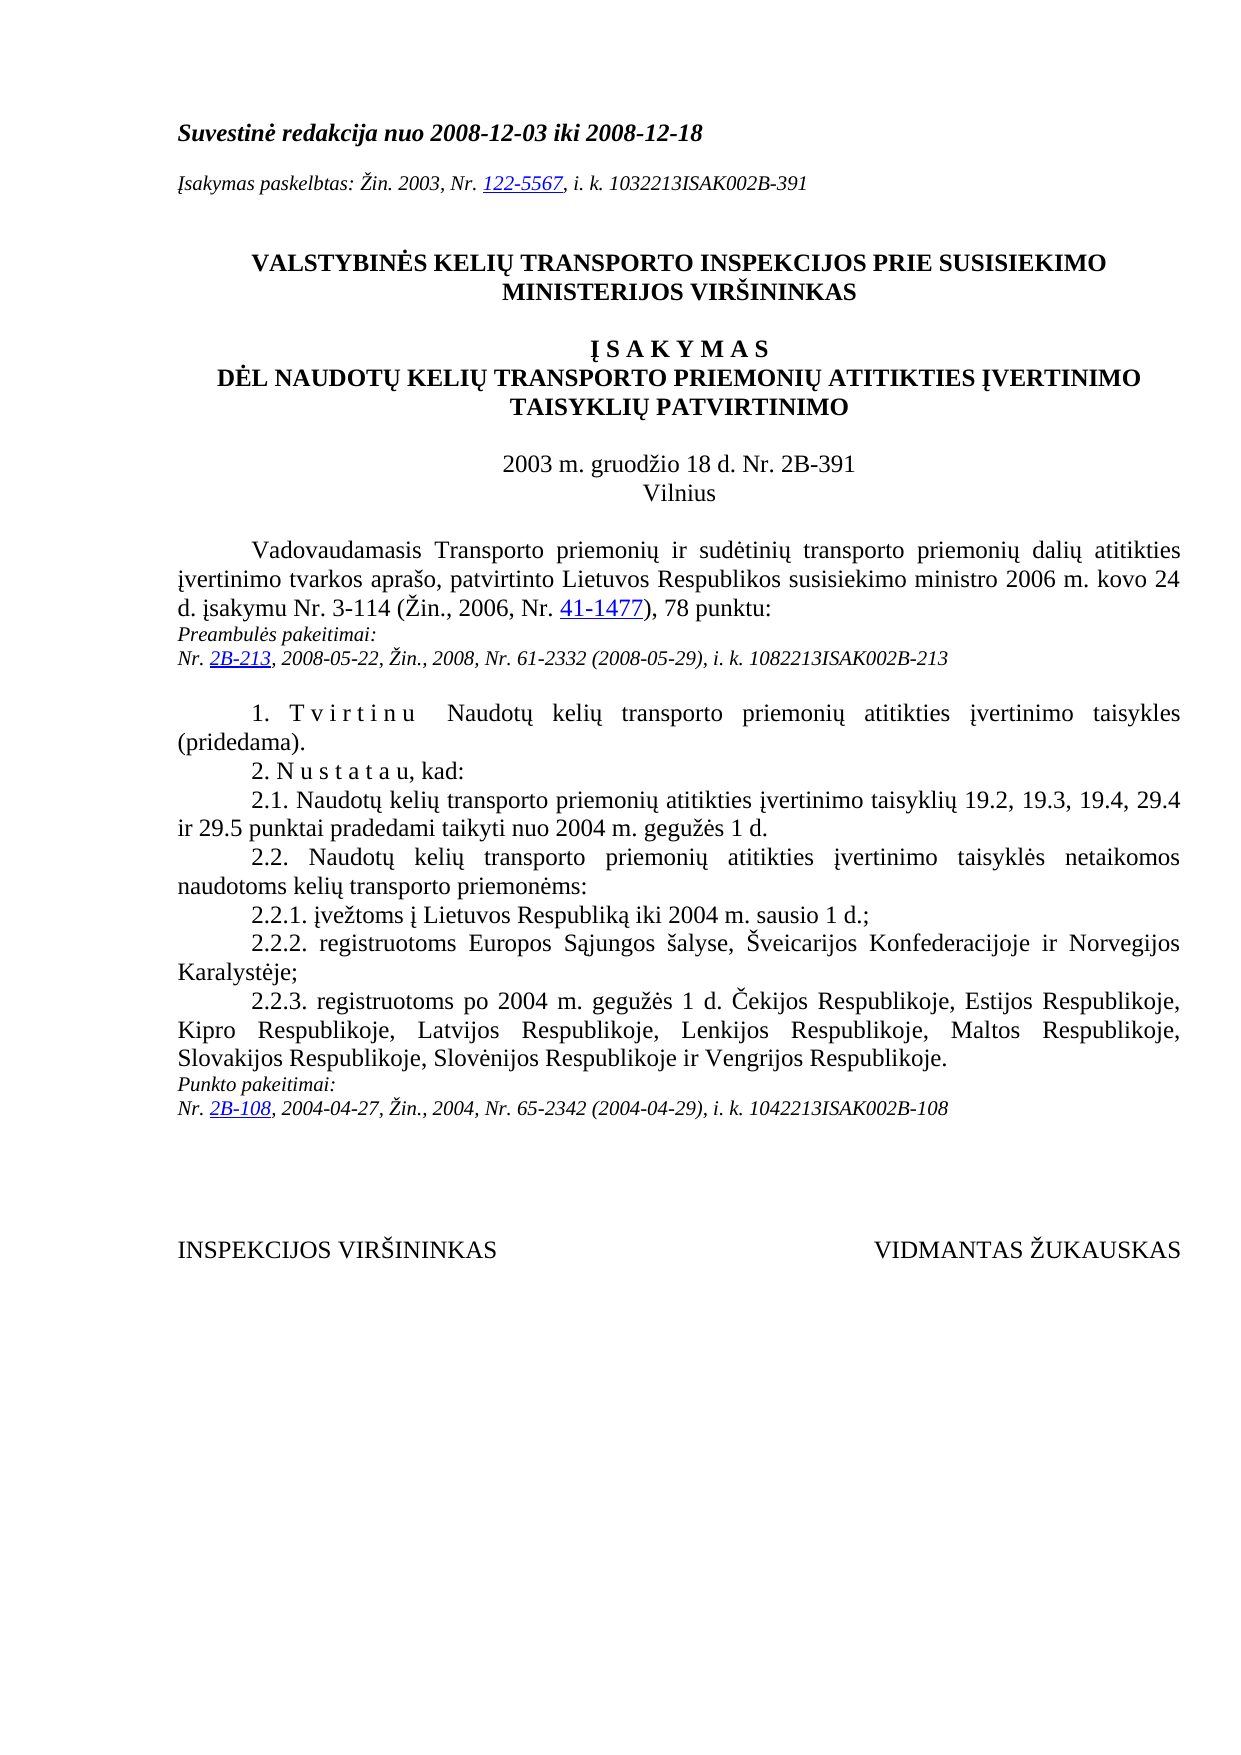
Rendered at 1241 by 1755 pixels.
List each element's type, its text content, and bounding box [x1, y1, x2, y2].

text Vilnius [177, 478, 1181, 507]
text Į S A K Y M A S [177, 334, 1181, 363]
text Punkto pakeitimai: [177, 1072, 1181, 1096]
text Preambulės pakeitimai: [177, 622, 1181, 646]
text 2.2.1. įvežtoms į Lietuvos Respubliką iki 2004 m. sausio 1 d.; [177, 900, 1181, 928]
text Vadovaudamasis Transporto priemonių ir sudėtinių transporto priemonių dalių atitikties įvertinimo tvarkos aprašo, patvirtinto Lietuvos Respublikos susisiekimo ministro 2006 m. kovo 24 d. įsakymu Nr. 3-114 (Žin., 2006, Nr. 41-1477), 78 punktu: [177, 535, 1181, 622]
text 2.2. Naudotų kelių transporto priemonių atitikties įvertinimo taisyklės netaikomos naudotoms kelių transporto priemonėms: [177, 842, 1181, 900]
text VALSTYBINĖS KELIŲ TRANSPORTO INSPEKCIJOS PRIE SUSISIEKIMO MINISTERIJOS VIRŠININKAS [177, 248, 1181, 305]
text DĖL NAUDOTŲ KELIŲ TRANSPORTO PRIEMONIŲ ATITIKTIES ĮVERTINIMO TAISYKLIŲ PATVIRTINIMO [177, 363, 1181, 420]
text Įsakymas paskelbtas: Žin. 2003, Nr. 122-5567, i. k. 1032213ISAK002B-391 [177, 171, 1181, 195]
text INSPEKCIJOS VIRŠININKAS VIDMANTAS ŽUKAUSKAS [177, 1235, 1181, 1264]
text Suvestinė redakcija nuo 2008-12-03 iki 2008-12-18 [177, 118, 1181, 147]
text 2003 m. gruodžio 18 d. Nr. 2B-391 [177, 449, 1181, 478]
text Nr. 2B-213, 2008-05-22, Žin., 2008, Nr. 61-2332 (2008-05-29), i. k. 1082213ISAK002B-213 [177, 646, 1181, 670]
text 2.2.2. registruotoms Europos Sąjungos šalyse, Šveicarijos Konfederacijoje ir Norvegijos Karalystėje; [177, 928, 1181, 986]
text 2.1. Naudotų kelių transporto priemonių atitikties įvertinimo taisyklių 19.2, 19.3, 19.4, 29.4 ir 29.5 punktai pradedami taikyti nuo 2004 m. gegužės 1 d. [177, 785, 1181, 842]
text 1. Tvirtinu Naudotų kelių transporto priemonių atitikties įvertinimo taisykles (pridedama). [177, 698, 1181, 756]
text 2. Nustatau, kad: [177, 756, 1181, 785]
text Nr. 2B-108, 2004-04-27, Žin., 2004, Nr. 65-2342 (2004-04-29), i. k. 1042213ISAK002B-108 [177, 1096, 1181, 1120]
text 2.2.3. registruotoms po 2004 m. gegužės 1 d. Čekijos Respublikoje, Estijos Respublikoje, Kipro Respublikoje, Latvijos Respublikoje, Lenkijos Respublikoje, Maltos Respublikoje, Slovakijos Respublikoje, Slovėnijos Respublikoje ir Vengrijos Respublikoje. [177, 986, 1181, 1072]
